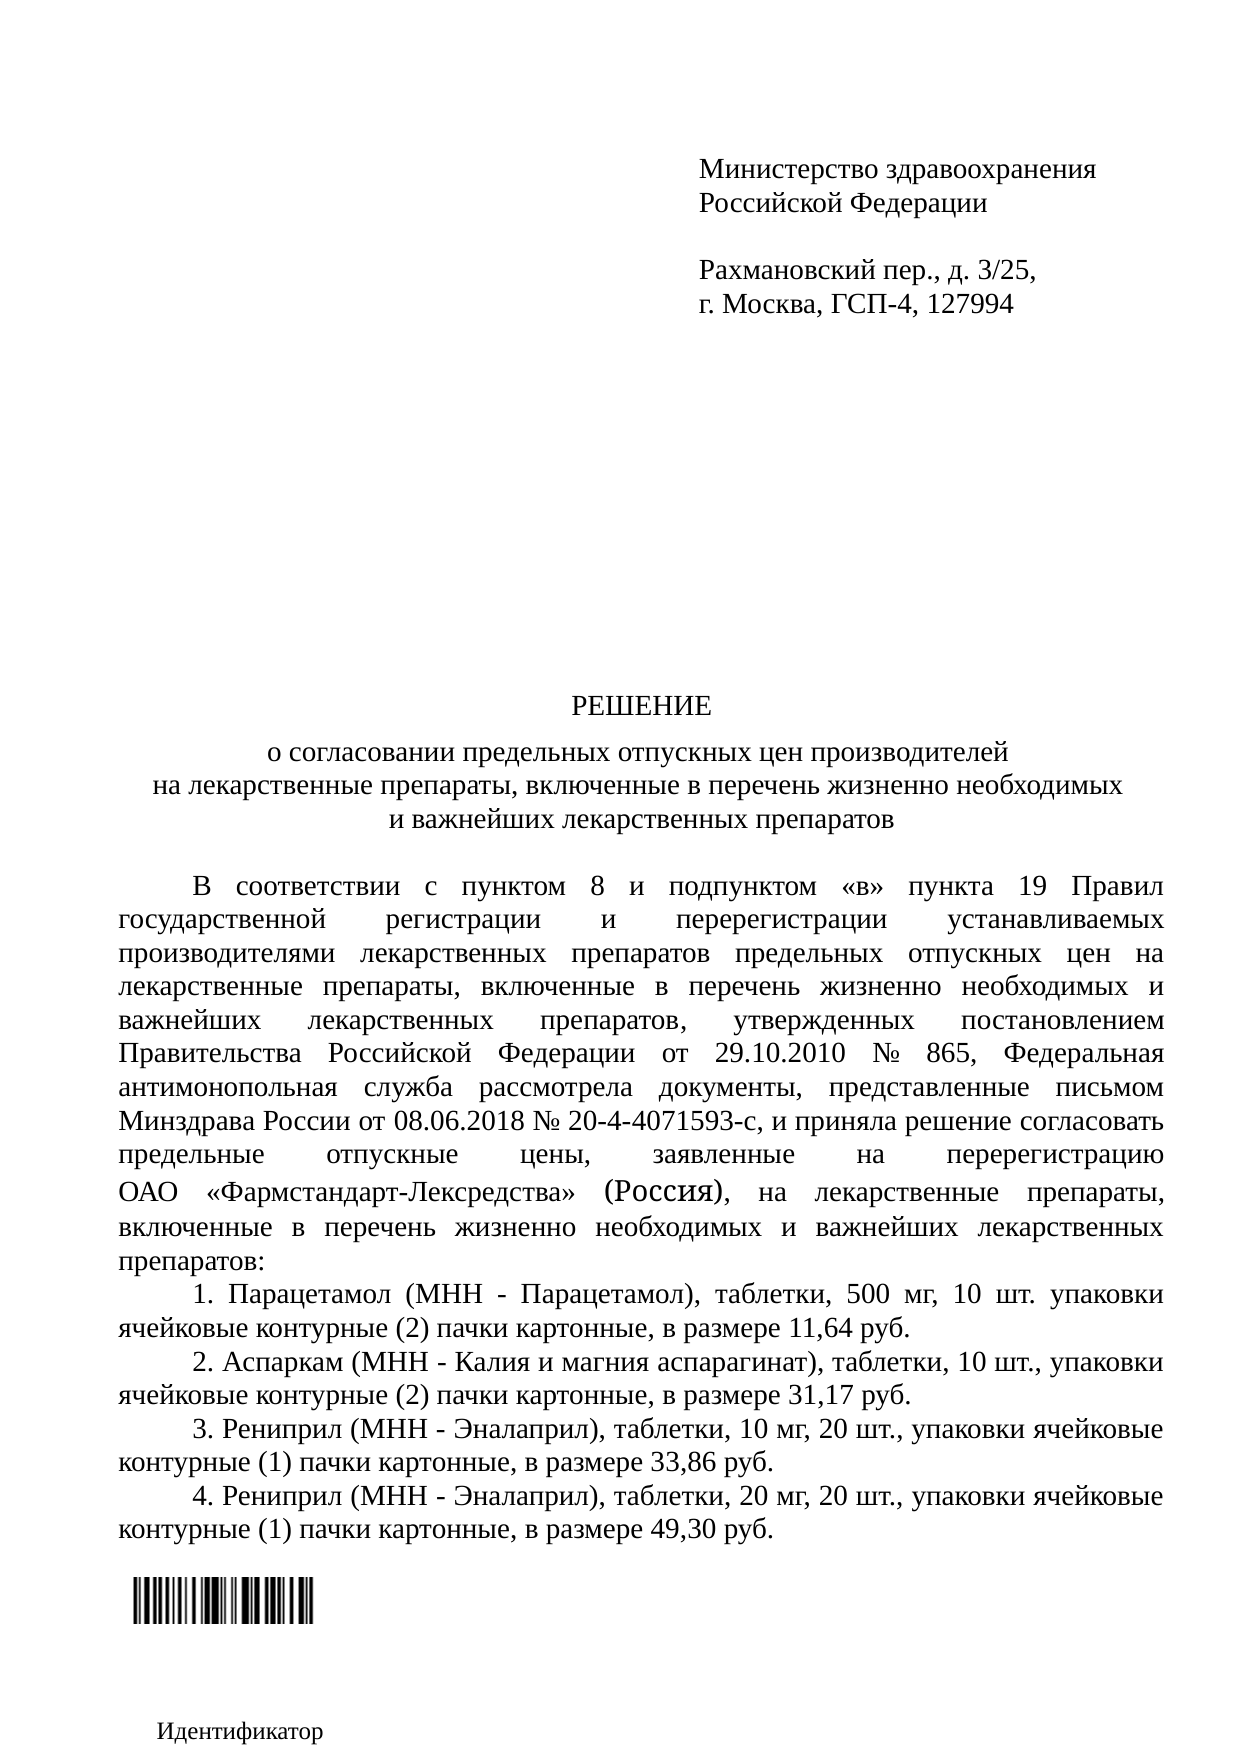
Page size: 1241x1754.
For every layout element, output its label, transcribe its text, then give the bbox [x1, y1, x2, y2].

text и важнейших лекарственных препаратов [118, 801, 1165, 834]
text о согласовании предельных отпускных цен производителей [118, 734, 1165, 767]
text 2. Аспаркам (МНН - Калия и магния аспарагинат), таблетки, 10 шт., упаковки ячейковые контурные (2) пачки картонные, в размере 31,17 руб. [118, 1344, 1165, 1411]
text г. Москва, ГСП-4, 127994 [699, 286, 1165, 319]
text В соответствии с пунктом 8 и подпунктом «в» пункта 19 Правил государственной регистрации и перерегистрации устанавливаемых производителями лекарственных препаратов предельных отпускных цен на лекарственные препараты, включенные в перечень жизненно необходимых и важнейших лекарственных препаратов, утвержденных постановлением Правительства Российской Федерации от 29.10.2010 № 865, Федеральная антимонопольная служба рассмотрела документы, представленные письмом Минздрава России от 08.06.2018 № 20-4-4071593-с, и приняла решение согласовать предельные отпускные цены, заявленные на перерегистрацию ОАО «Фармстандарт-Лексредства» (Россия), на лекарственные препараты, включенные в перечень жизненно необходимых и важнейших лекарственных препаратов: [118, 868, 1165, 1277]
picture [118, 1577, 331, 1624]
text РЕШЕНИЕ [118, 688, 1165, 721]
text Рахмановский пер., д. 3/25, [699, 252, 1165, 286]
text 1. Парацетамол (МНН - Парацетамол), таблетки, 500 мг, 10 шт. упаковки ячейковые контурные (2) пачки картонные, в размере 11,64 руб. [118, 1277, 1165, 1344]
text 4. Рениприл (МНН - Эналаприл), таблетки, 20 мг, 20 шт., упаковки ячейковые контурные (1) пачки картонные, в размере 49,30 руб. [118, 1478, 1165, 1545]
text Министерство здравоохранения [699, 152, 1165, 185]
text 3. Рениприл (МНН - Эналаприл), таблетки, 10 мг, 20 шт., упаковки ячейковые контурные (1) пачки картонные, в размере 33,86 руб. [118, 1411, 1165, 1478]
text Российской Федерации [699, 185, 1165, 219]
text на лекарственные препараты, включенные в перечень жизненно необходимых [118, 767, 1165, 801]
